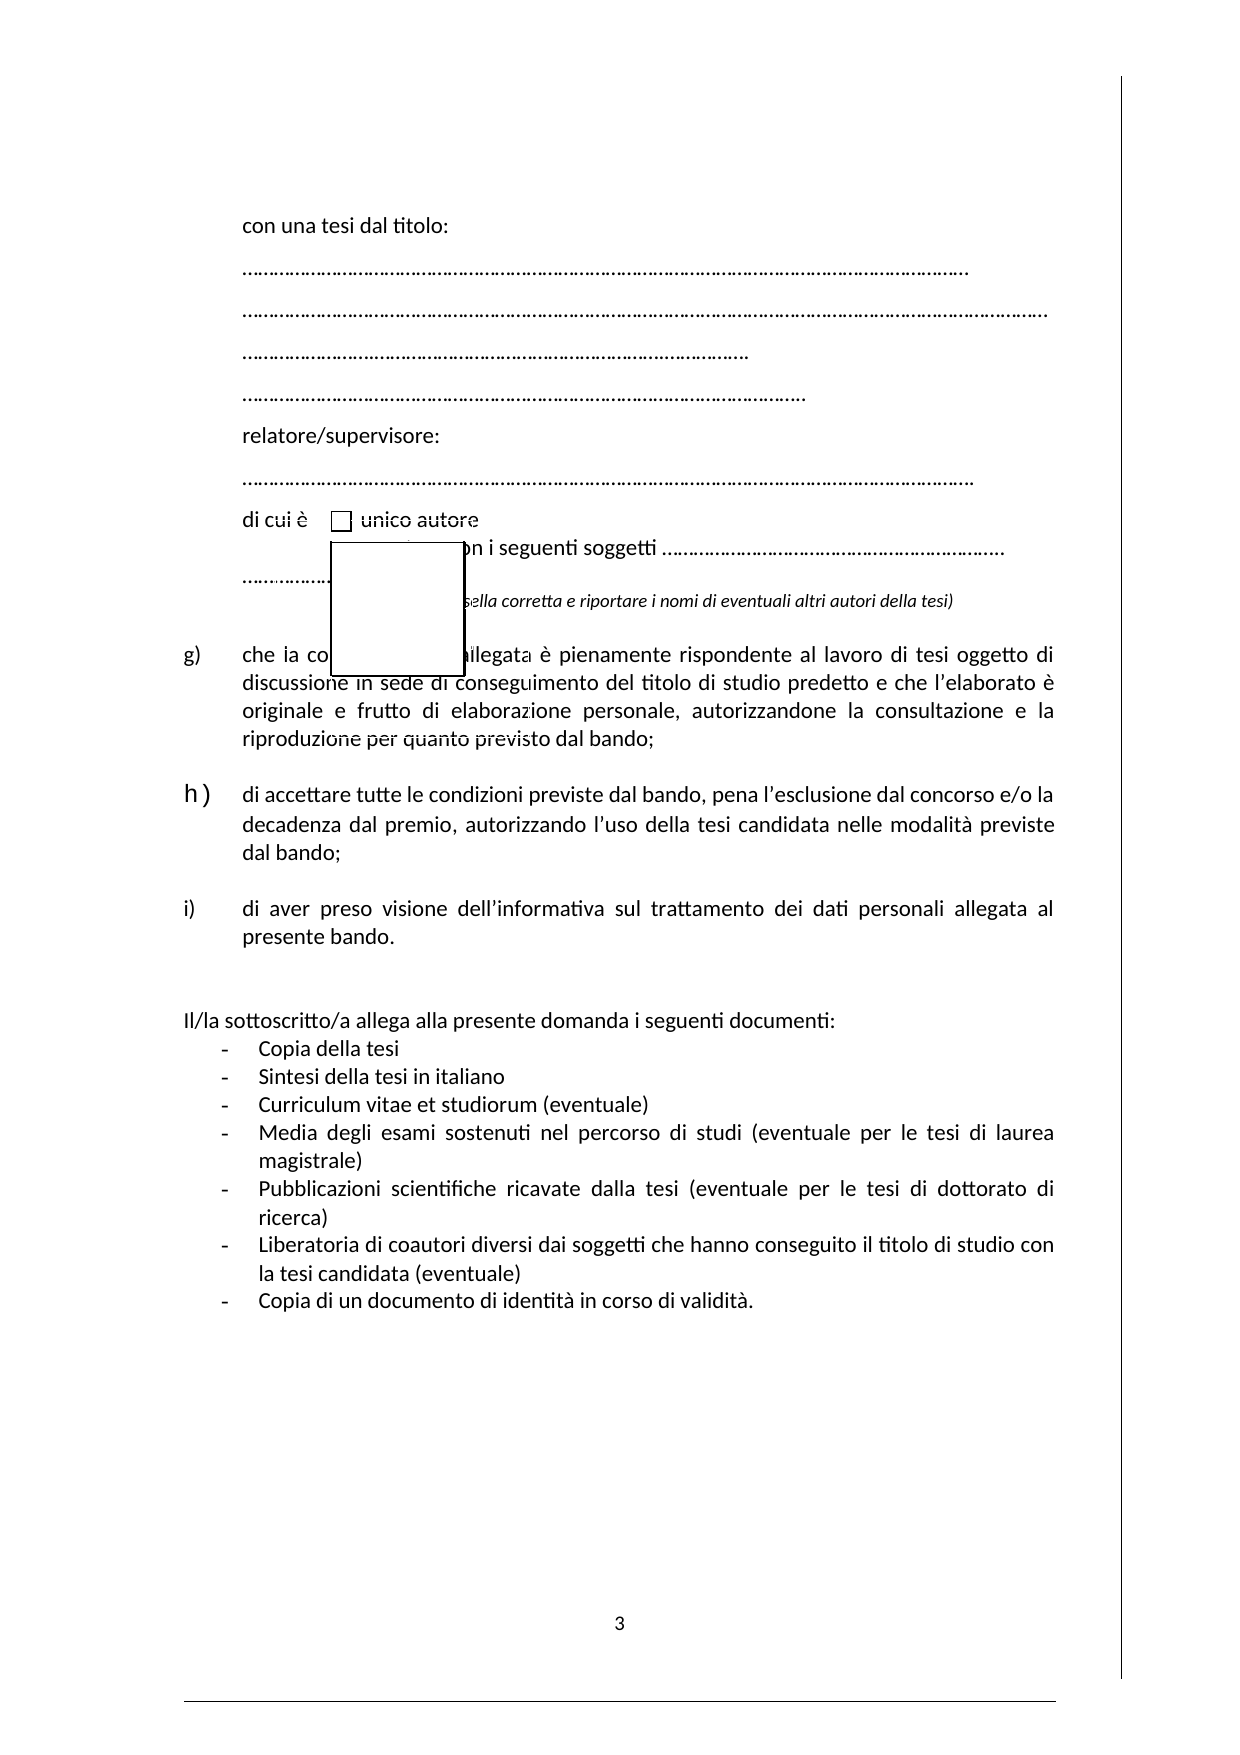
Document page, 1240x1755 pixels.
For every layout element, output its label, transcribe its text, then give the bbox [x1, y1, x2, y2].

list di accettare tutte le condizioni previste dal bando, pena l’esclusione dal concorso e/o la decadenza dal premio, autorizzando l’uso della tesi candidata nelle modalità previste dal bando; [183, 781, 1056, 866]
list di aver preso visione dell’informativa sul trattamento dei dati personali allegata al presente bando. [183, 894, 1056, 950]
list Copia della tesi [221, 1034, 1056, 1062]
list Copia di un documento di identità in corso di validità. [221, 1287, 1056, 1315]
list che la copia della tesi allegata è pienamente rispondente al lavoro di tesi oggetto di discussione in sede di conseguimento del titolo di studio predetto e che l’elaborato è originale e frutto di elaborazione personale, autorizzandone la consultazione e la riproduzione per quanto previsto dal bando; [332, 640, 528, 737]
text coautore con i seguenti soggetti ………………………………………………………..…………………………... [276, 533, 472, 589]
text relatore/supervisore: …………………………………………………………………………………………………………………………. [242, 421, 1056, 491]
text (barrare la casella corretta e riportare i nomi di eventuali altri autori della tesi) [473, 589, 1056, 612]
text coautore con i seguenti soggetti ………………………………………………………..…………………………... [242, 533, 275, 589]
list Liberatoria di coautori diversi dai soggetti che hanno conseguito il titolo di studio con la tesi candidata (eventuale) [221, 1231, 1056, 1287]
text con una tesi dal titolo: ………………………………………………………………………………………………………………………… [242, 212, 1055, 298]
list Media degli esami sostenuti nel percorso di studi (eventuale per le tesi di laurea magistrale) [221, 1118, 1056, 1174]
text …………………………………………………………………………………………………………………………………………………………….……………………………………………….…………….…………………………………………………………………………………………….. [242, 299, 1056, 407]
text Il/la sottoscritto/a allega alla presente domanda i seguenti documenti: [183, 1006, 1056, 1034]
list Pubblicazioni scientifiche ricavate dalla tesi (eventuale per le tesi di dottorato di ricerca) [221, 1174, 1056, 1231]
text coautore con i seguenti soggetti ………………………………………………………..…………………………... [332, 609, 463, 675]
text di cui è unico autore [242, 505, 1056, 533]
list che la copia della tesi allegata è pienamente rispondente al lavoro di tesi oggetto di discussione in sede di conseguimento del titolo di studio predetto e che l’elaborato è originale e frutto di elaborazione personale, autorizzandone la consultazione e la riproduzione per quanto previsto dal bando; [183, 640, 1056, 752]
list Curriculum vitae et studiorum (eventuale) [221, 1091, 1056, 1118]
list Sintesi della tesi in italiano [221, 1062, 1056, 1091]
text coautore con i seguenti soggetti ………………………………………………………..…………………………... [332, 543, 463, 608]
text coautore con i seguenti soggetti ………………………………………………………..…………………………... [473, 533, 1056, 589]
